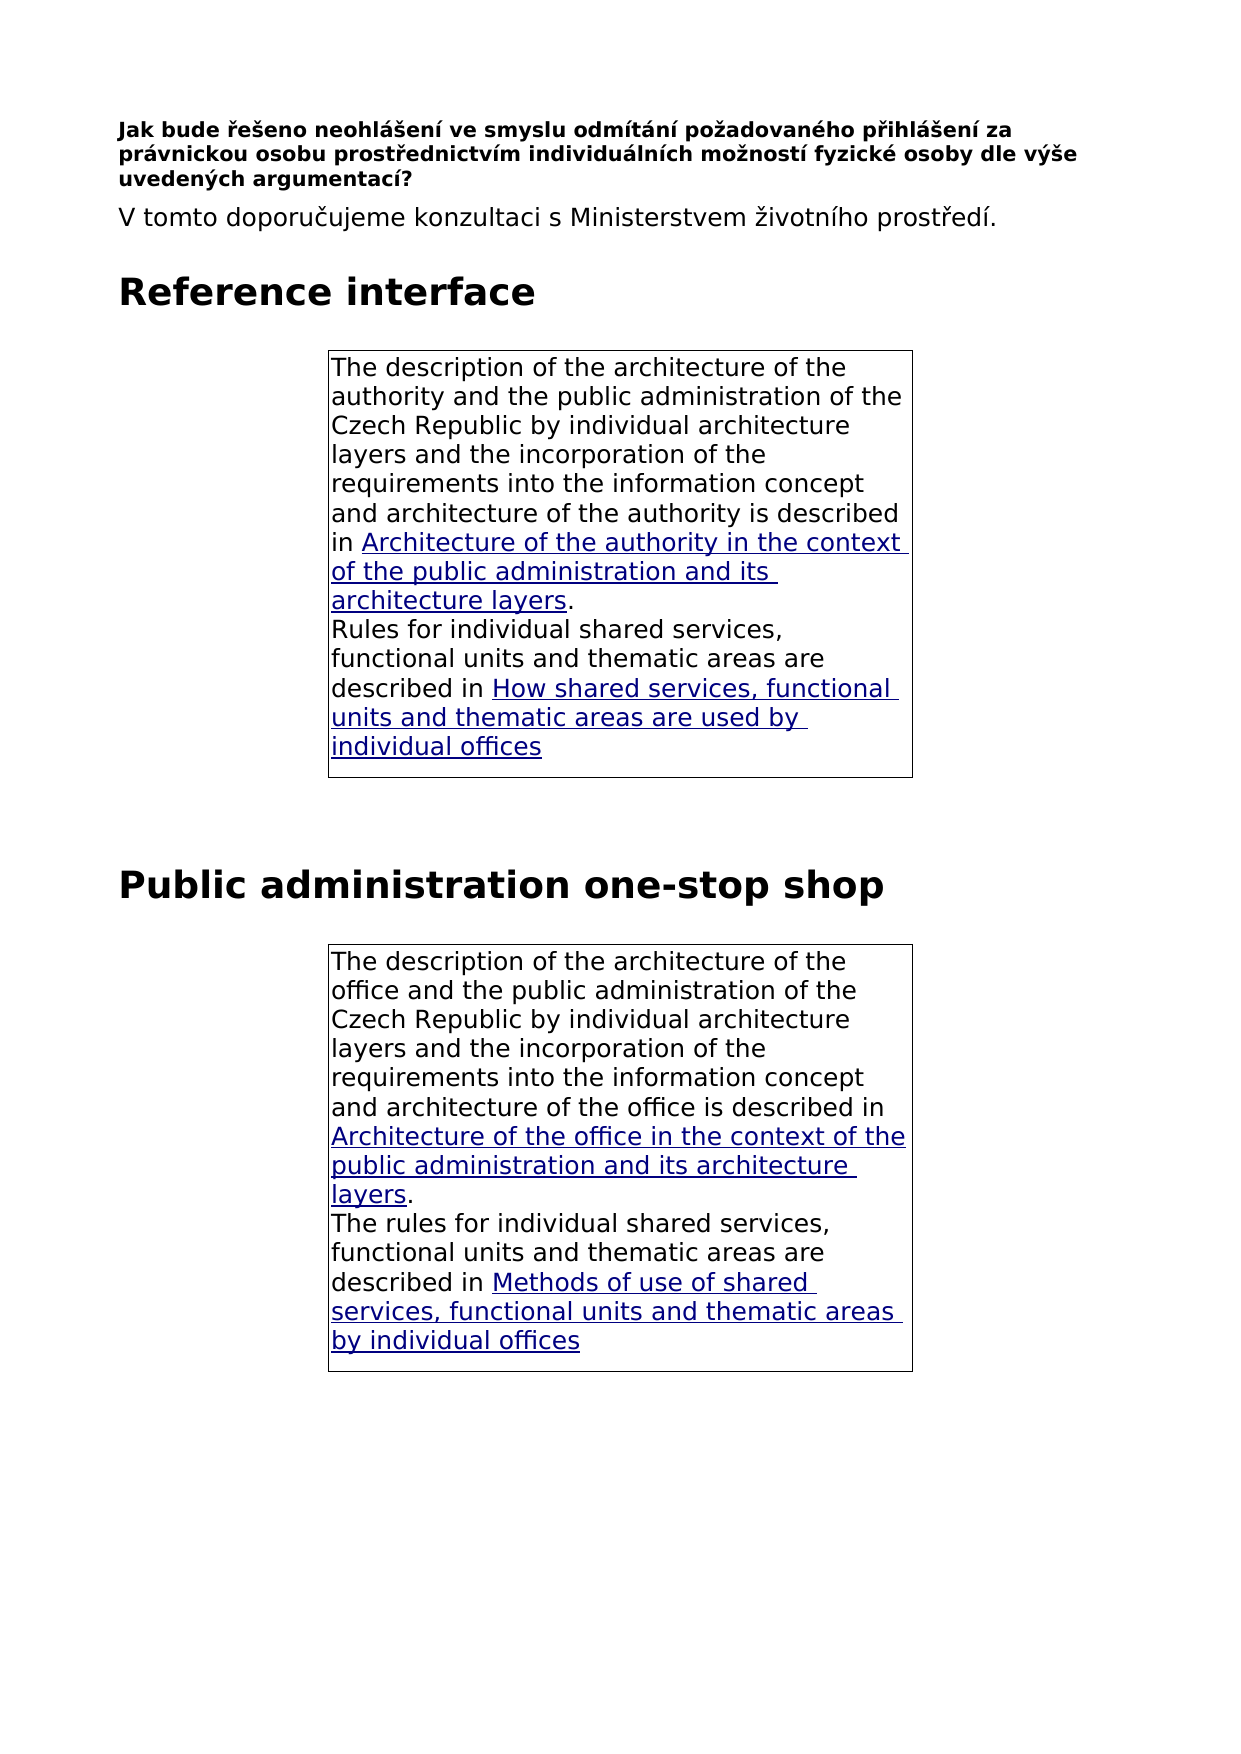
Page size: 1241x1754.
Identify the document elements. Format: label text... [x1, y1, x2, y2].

table_header The description of the architecture of the authority and the public administration of the Czech Republic by individual architecture layers and the incorporation of the requirements into the information concept and architecture of the authority is described in Architecture of the authority in the context of the public administration and its architecture layers. Rules for individual shared services, functional units and thematic areas are described in How shared services, functional units and thematic areas are used by individual offices [329, 351, 912, 777]
table_header The description of the architecture of the office and the public administration of the Czech Republic by individual architecture layers and the incorporation of the requirements into the information concept and architecture of the office is described in Architecture of the office in the context of the public administration and its architecture layers. The rules for individual shared services, functional units and thematic areas are described in Methods of use of shared services, functional units and thematic areas by individual offices [329, 945, 912, 1371]
subtitle Reference interface [118, 270, 1122, 314]
subtitle Jak bude řešeno neohlášení ve smyslu odmítání požadovaného přihlášení za právnickou osobu prostřednictvím individuálních možností fyzické osoby dle výše uvedených argumentací? [118, 118, 1122, 191]
text V tomto doporučujeme konzultaci s Ministerstvem životního prostředí. [118, 203, 1122, 233]
subtitle Public administration one-stop shop [118, 864, 1122, 908]
